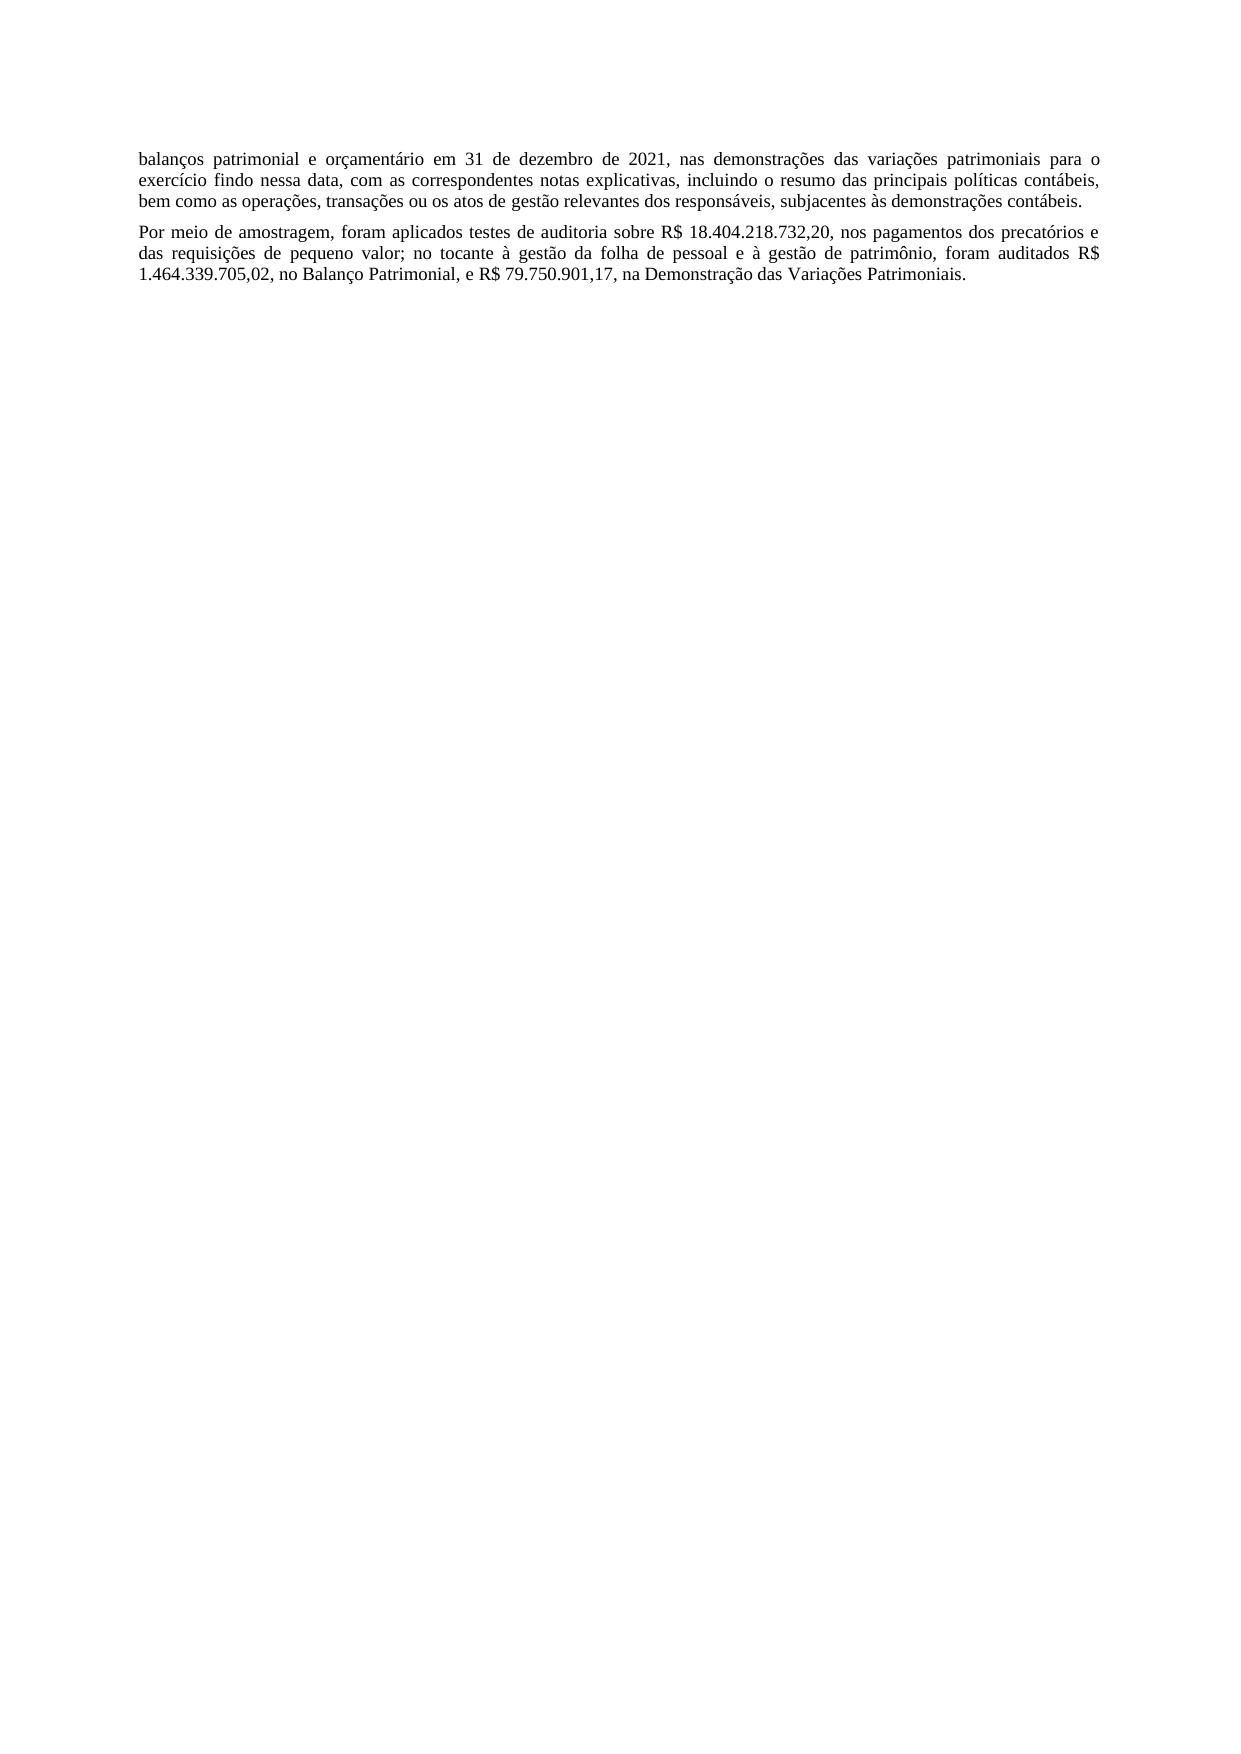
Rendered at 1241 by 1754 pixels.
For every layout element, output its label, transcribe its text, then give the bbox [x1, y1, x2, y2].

text balanços patrimonial e orçamentário em 31 de dezembro de 2021, nas demonstrações das variações patrimoniais para o exercício findo nessa data, com as correspondentes notas explicativas, incluindo o resumo das principais políticas contábeis, bem como as operações, transações ou os atos de gestão relevantes dos responsáveis, subjacentes às demonstrações contábeis. [138, 148, 1101, 211]
text Por meio de amostragem, foram aplicados testes de auditoria sobre R$ 18.404.218.732,20, nos pagamentos dos precatórios e das requisições de pequeno valor; no tocante à gestão da folha de pessoal e à gestão de patrimônio, foram auditados R$ 1.464.339.705,02, no Balanço Patrimonial, e R$ 79.750.901,17, na Demonstração das Variações Patrimoniais. [138, 221, 1101, 284]
